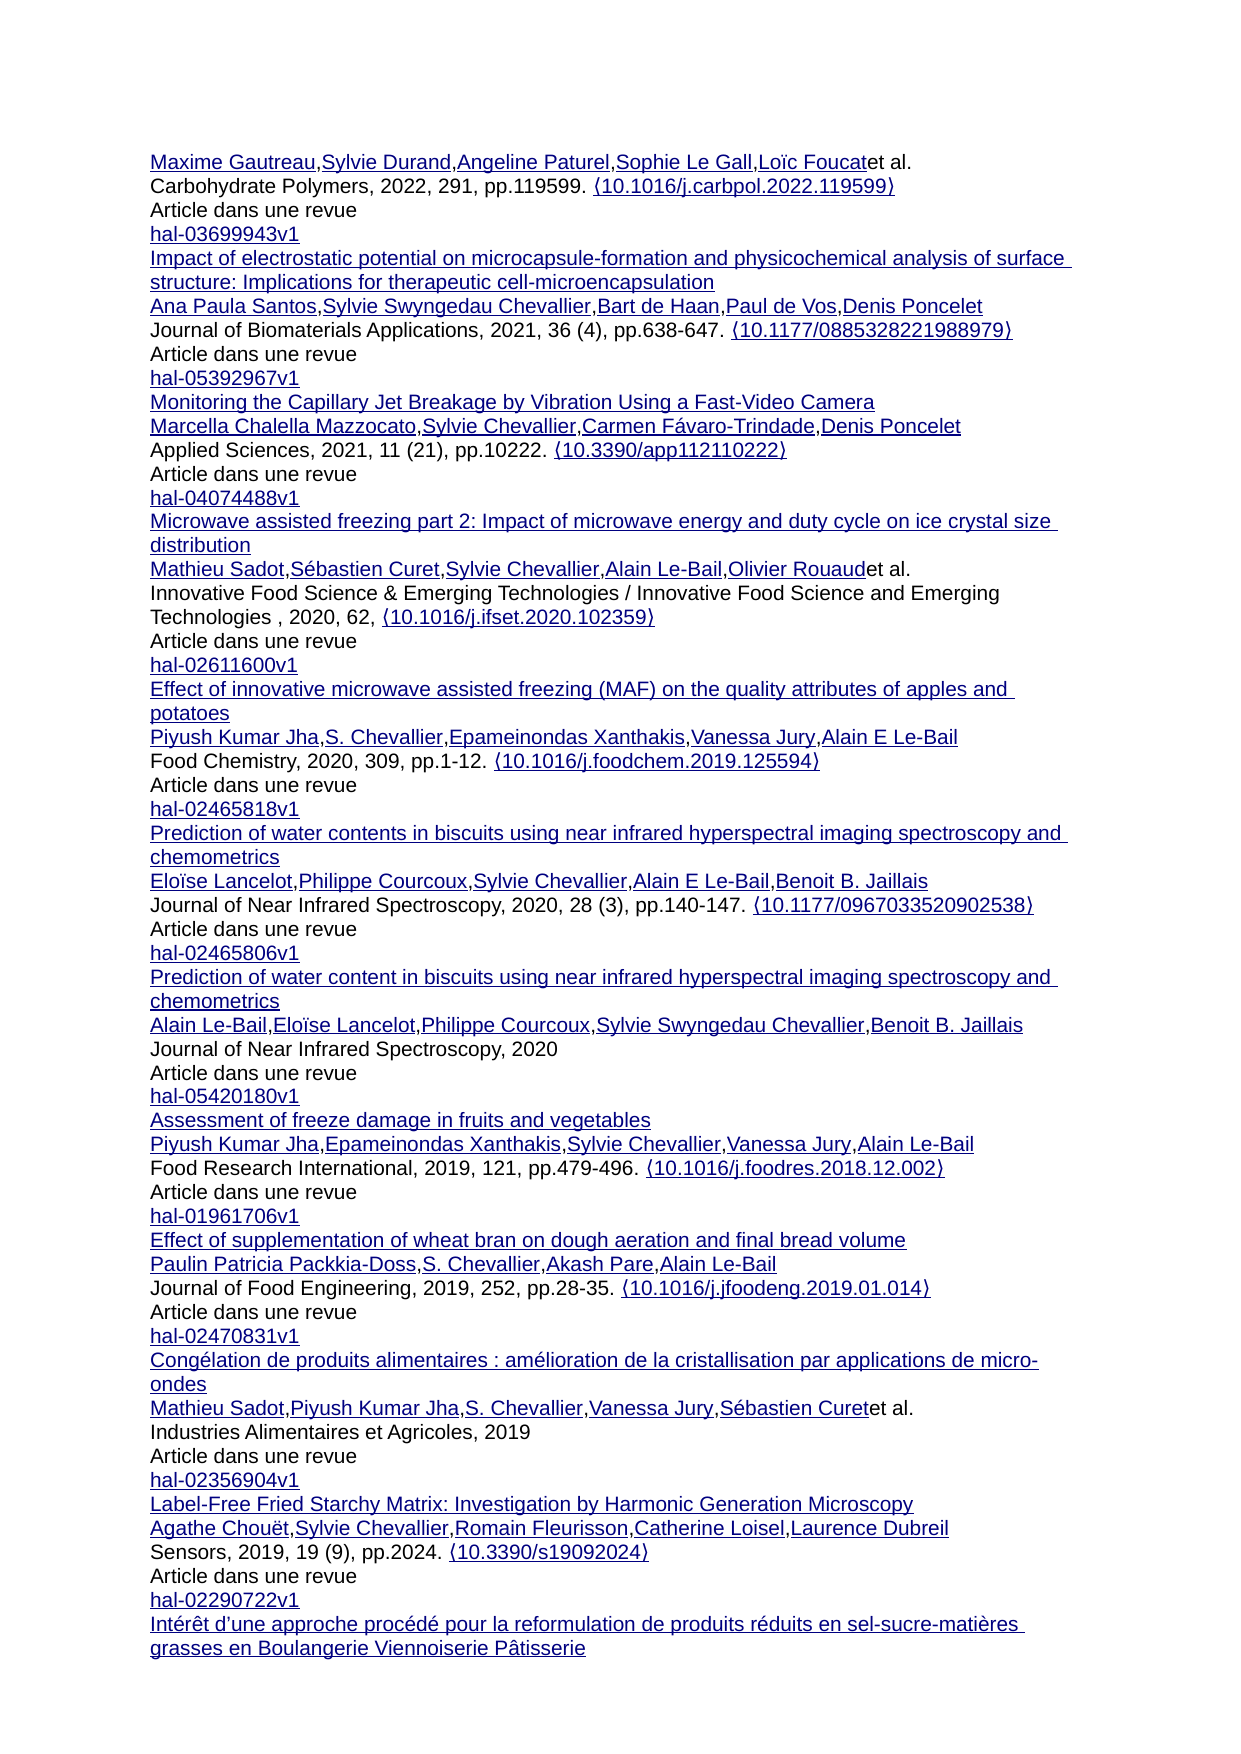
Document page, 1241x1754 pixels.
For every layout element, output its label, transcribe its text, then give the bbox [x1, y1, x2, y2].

table_cell Effect of innovative microwave assisted freezing (MAF) on the quality attributes of apples and potatoes Piyush Kumar Jha,S. Chevallier,Epameinondas Xanthakis,Vanessa Jury,Alain E Le-Bail Food Chemistry, 2020, 309, pp.1-12. ⟨10.1016/j.foodchem.2019.125594⟩ Article dans une revue hal-02465818v1 [150, 677, 1090, 821]
table_cell Impact of electrostatic potential on microcapsule-formation and physicochemical analysis of surface structure: Implications for therapeutic cell-microencapsulation Ana Paula Santos,Sylvie Swyngedau Chevallier,Bart de Haan,Paul de Vos,Denis Poncelet Journal of Biomaterials Applications, 2021, 36 (4), pp.638-647. ⟨10.1177/0885328221988979⟩ Article dans une revue hal-05392967v1 [150, 246, 1090, 389]
table_cell Label-Free Fried Starchy Matrix: Investigation by Harmonic Generation Microscopy Agathe Chouët,Sylvie Chevallier,Romain Fleurisson,Catherine Loisel,Laurence Dubreil Sensors, 2019, 19 (9), pp.2024. ⟨10.3390/s19092024⟩ Article dans une revue hal-02290722v1 [150, 1492, 1090, 1611]
table_cell Congélation de produits alimentaires : amélioration de la cristallisation par applications de micro-ondes Mathieu Sadot,Piyush Kumar Jha,S. Chevallier,Vanessa Jury,Sébastien Curetet al. Industries Alimentaires et Agricoles, 2019 Article dans une revue hal-02356904v1 [150, 1348, 1090, 1492]
table_cell Prediction of water content in biscuits using near infrared hyperspectral imaging spectroscopy and chemometrics Alain Le-Bail,Eloïse Lancelot,Philippe Courcoux,Sylvie Swyngedau Chevallier,Benoit B. Jaillais Journal of Near Infrared Spectroscopy, 2020 Article dans une revue hal-05420180v1 [150, 965, 1090, 1108]
table_cell Microwave assisted freezing part 2: Impact of microwave energy and duty cycle on ice crystal size distribution Mathieu Sadot,Sébastien Curet,Sylvie Chevallier,Alain Le-Bail,Olivier Rouaudet al. Innovative Food Science & Emerging Technologies / Innovative Food Science and Emerging Technologies , 2020, 62, ⟨10.1016/j.ifset.2020.102359⟩ Article dans une revue hal-02611600v1 [150, 509, 1090, 677]
table_cell Assessment of freeze damage in fruits and vegetables Piyush Kumar Jha,Epameinondas Xanthakis,Sylvie Chevallier,Vanessa Jury,Alain Le-Bail Food Research International, 2019, 121, pp.479-496. ⟨10.1016/j.foodres.2018.12.002⟩ Article dans une revue hal-01961706v1 [150, 1108, 1090, 1228]
table_cell Monitoring the Capillary Jet Breakage by Vibration Using a Fast-Video Camera Marcella Chalella Mazzocato,Sylvie Chevallier,Carmen Fávaro-Trindade,Denis Poncelet Applied Sciences, 2021, 11 (21), pp.10222. ⟨10.3390/app112110222⟩ Article dans une revue hal-04074488v1 [150, 390, 1090, 509]
table_cell Maxime Gautreau,Sylvie Durand,Angeline Paturel,Sophie Le Gall,Loïc Foucatet al. Carbohydrate Polymers, 2022, 291, pp.119599. ⟨10.1016/j.carbpol.2022.119599⟩ Article dans une revue hal-03699943v1 [150, 150, 1090, 246]
table_cell Effect of supplementation of wheat bran on dough aeration and final bread volume Paulin Patricia Packkia-Doss,S. Chevallier,Akash Pare,Alain Le-Bail Journal of Food Engineering, 2019, 252, pp.28-35. ⟨10.1016/j.jfoodeng.2019.01.014⟩ Article dans une revue hal-02470831v1 [150, 1228, 1090, 1348]
table_cell Intérêt d’une approche procédé pour la reformulation de produits réduits en sel-sucre-matières grasses en Boulangerie Viennoiserie Pâtisserie [150, 1611, 1090, 1659]
table_cell Prediction of water contents in biscuits using near infrared hyperspectral imaging spectroscopy and chemometrics Eloïse Lancelot,Philippe Courcoux,Sylvie Chevallier,Alain E Le-Bail,Benoit B. Jaillais Journal of Near Infrared Spectroscopy, 2020, 28 (3), pp.140-147. ⟨10.1177/0967033520902538⟩ Article dans une revue hal-02465806v1 [150, 821, 1090, 964]
